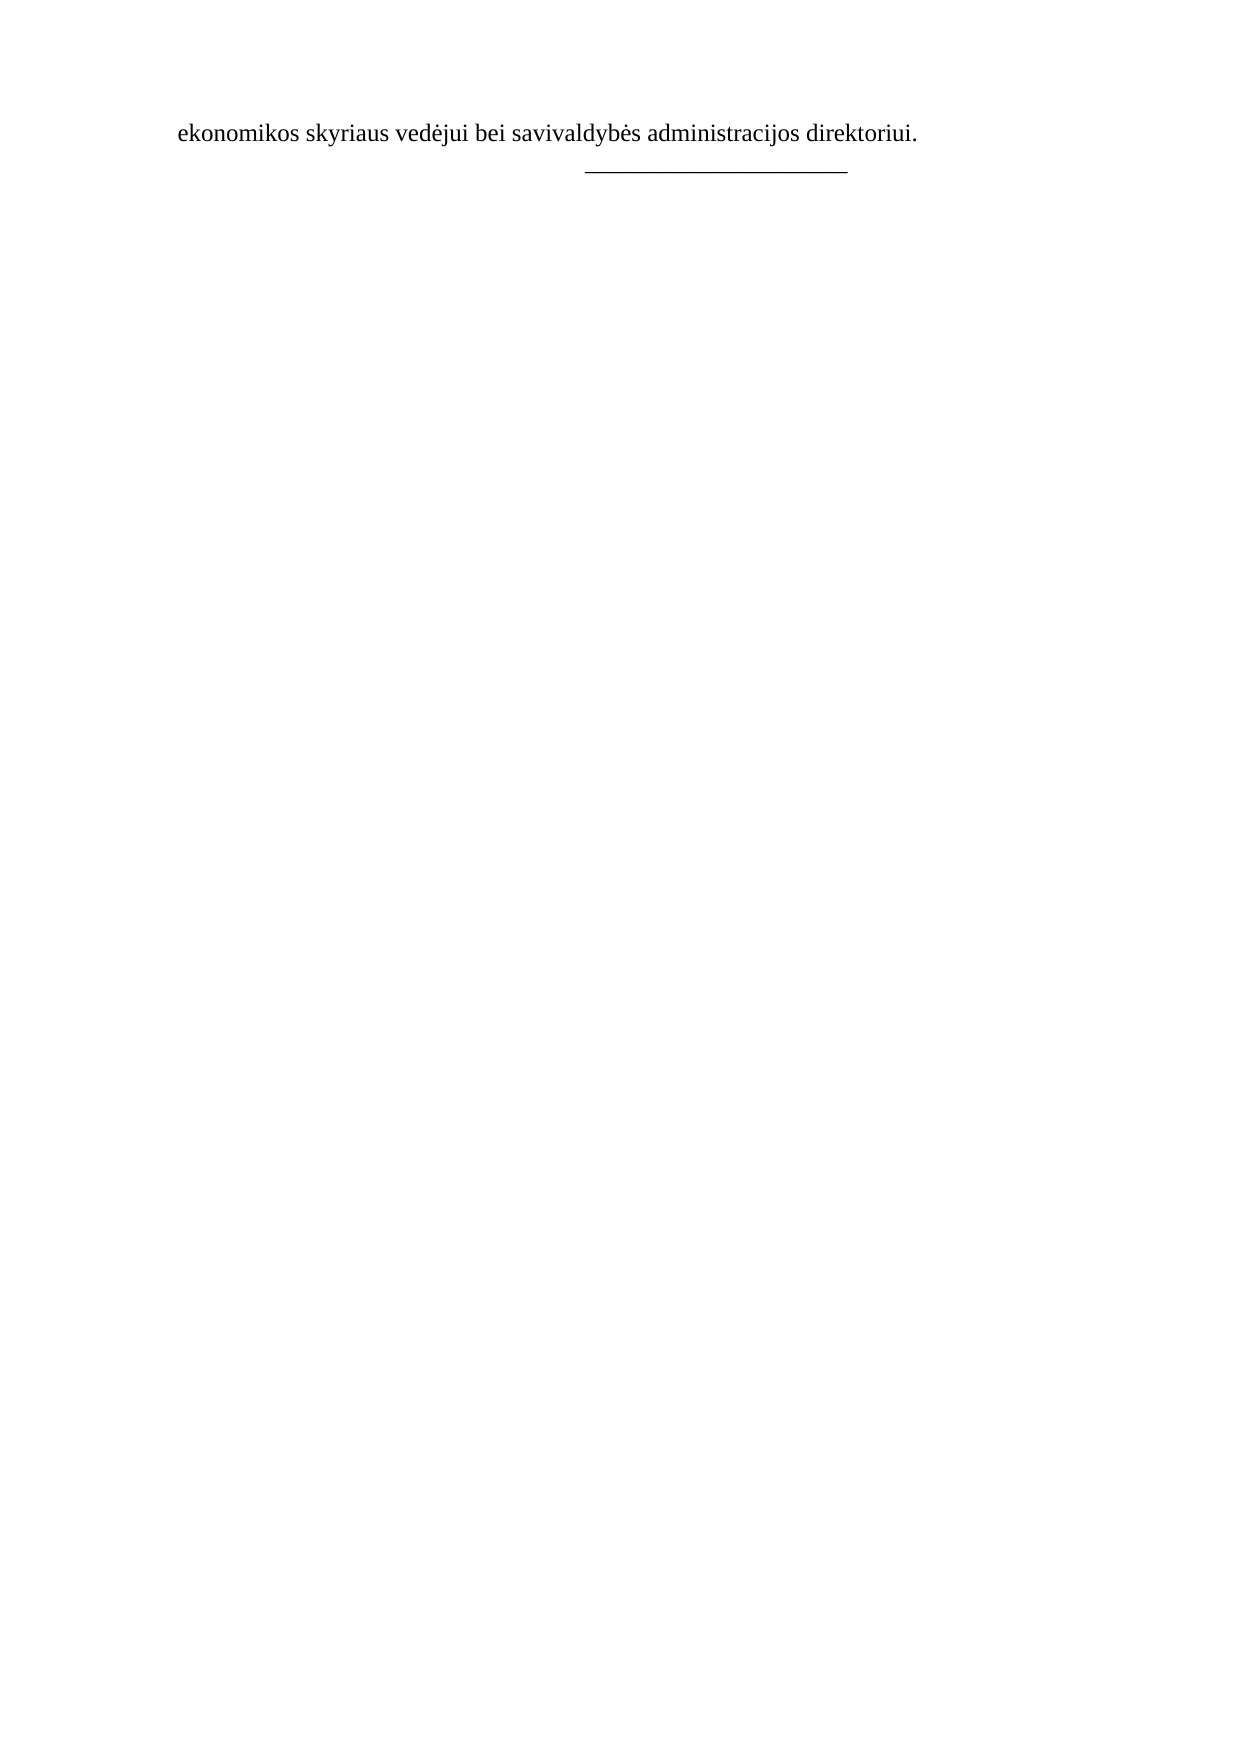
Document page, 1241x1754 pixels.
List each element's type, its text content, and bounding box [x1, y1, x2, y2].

text ekonomikos skyriaus vedėjui bei savivaldybės administracijos direktoriui. [177, 118, 1181, 147]
text _____________________ [177, 147, 1181, 176]
